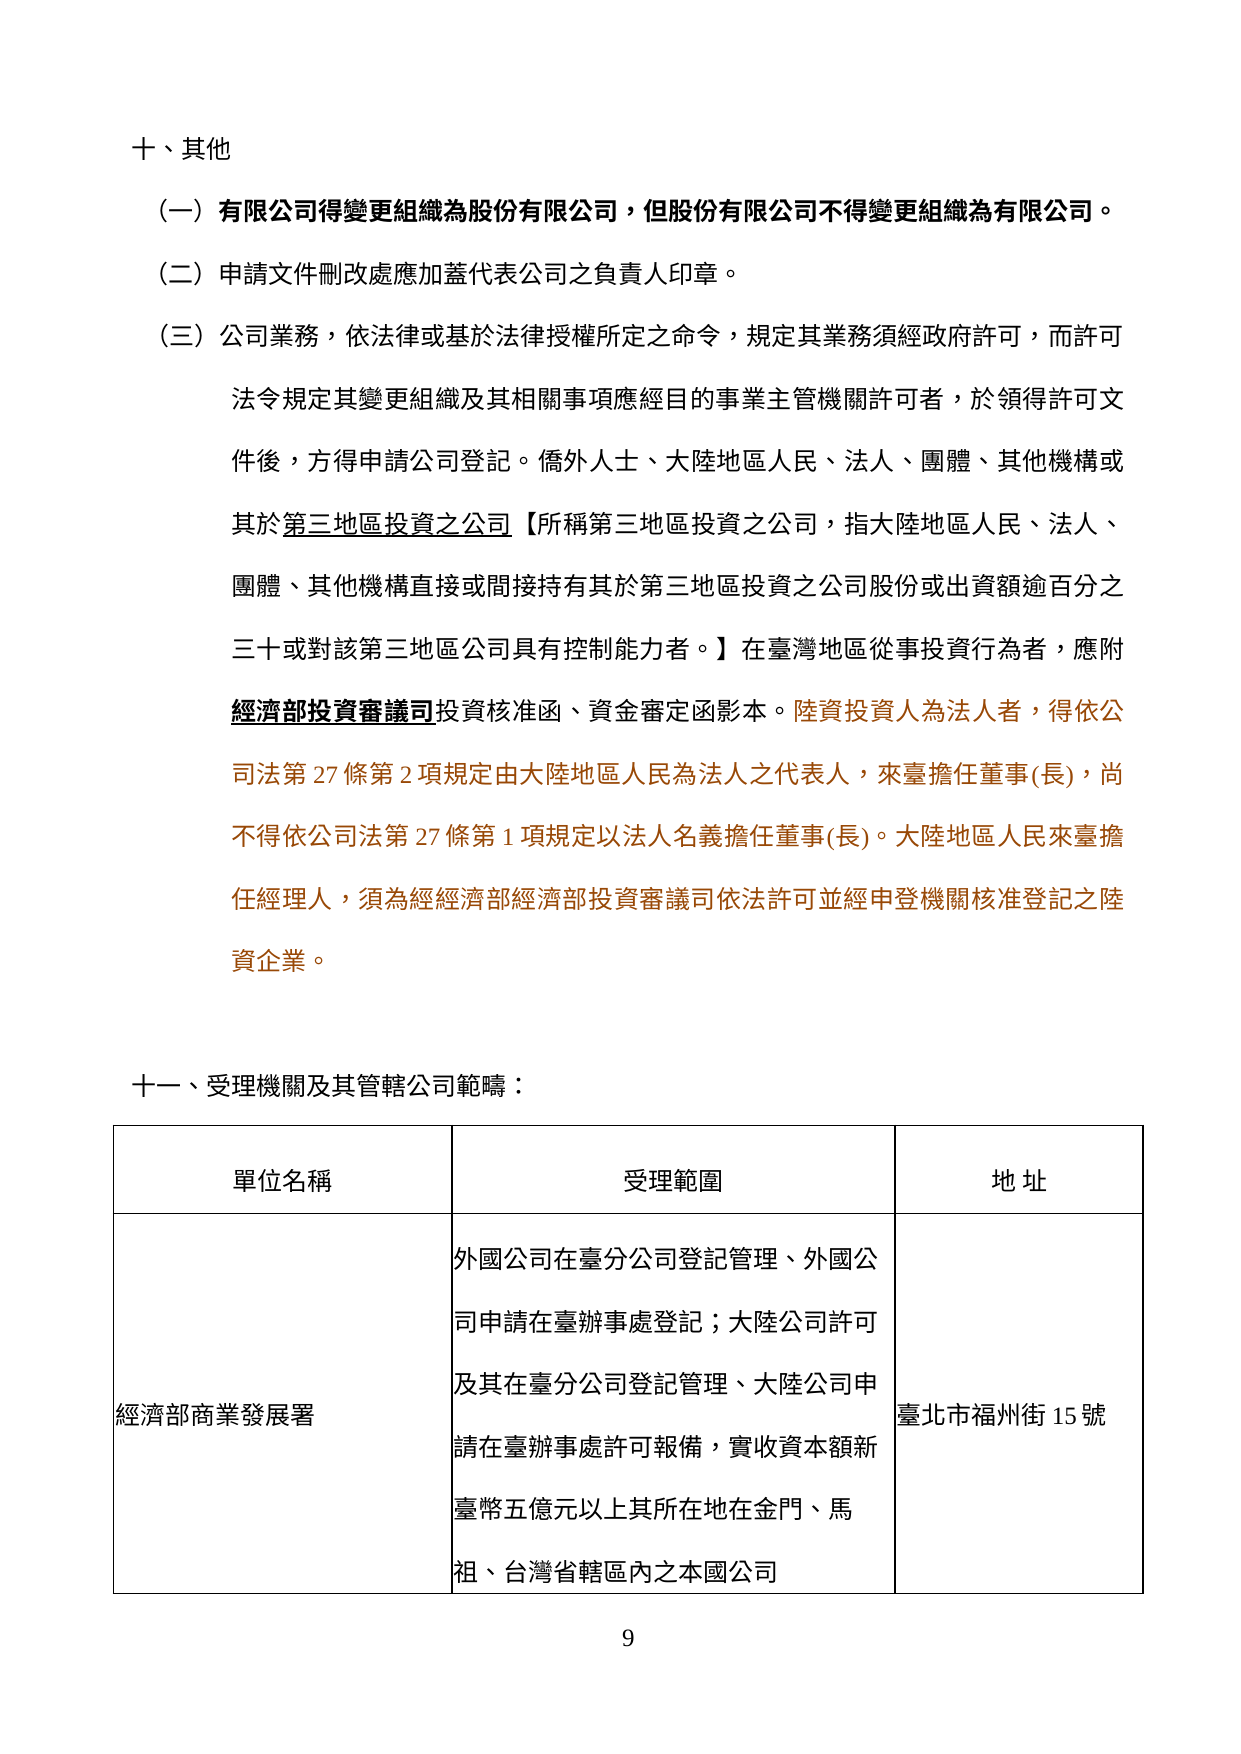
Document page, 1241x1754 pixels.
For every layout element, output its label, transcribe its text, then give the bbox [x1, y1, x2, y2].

text （二）申請文件刪改處應加蓋代表公司之負責人印章。 [131, 231, 1125, 293]
table_cell 外國公司在臺分公司登記管理、外國公司申請在臺辦事處登記；大陸公司許可及其在臺分公司登記管理、大陸公司申請在臺辦事處許可報備，實收資本額新臺幣五億元以上其所在地在金門、馬祖、台灣省轄區內之本國公司 [453, 1214, 894, 1593]
text （一）有限公司得變更組織為股份有限公司，但股份有限公司不得變更組織為有限公司。 [131, 168, 1125, 231]
table_header 受理範圍 [453, 1126, 894, 1213]
table_header 地 址 [896, 1126, 1142, 1213]
text 十、其他 [131, 106, 1125, 168]
text 十一、受理機關及其管轄公司範疇： [131, 1043, 1125, 1106]
table_cell 經濟部商業發展署 [114, 1214, 451, 1593]
table_header 單位名稱 [114, 1126, 451, 1213]
text （三）公司業務，依法律或基於法律授權所定之命令，規定其業務須經政府許可，而許可法令規定其變更組織及其相關事項應經目的事業主管機關許可者，於領得許可文件後，方得申請公司登記。僑外人士、大陸地區人民、法人、團體、其他機構或其於第三地區投資之公司【所稱第三地區投資之公司，指大陸地區人民、法人、團體、其他機構直接或間接持有其於第三地區投資之公司股份或出資額逾百分之三十或對該第三地區公司具有控制能力者。】在臺灣地區從事投資行為者，應附經濟部投資審議司投資核准函、資金審定函影本。陸資投資人為法人者，得依公司法第27條第2項規定由大陸地區人民為法人之代表人，來臺擔任董事(長)，尚不得依公司法第27條第1項規定以法人名義擔任董事(長)。大陸地區人民來臺擔任經理人，須為經經濟部經濟部投資審議司依法許可並經申登機關核准登記之陸資企業。 [131, 293, 1125, 981]
table_cell 臺北市福州街15號 [896, 1214, 1142, 1593]
